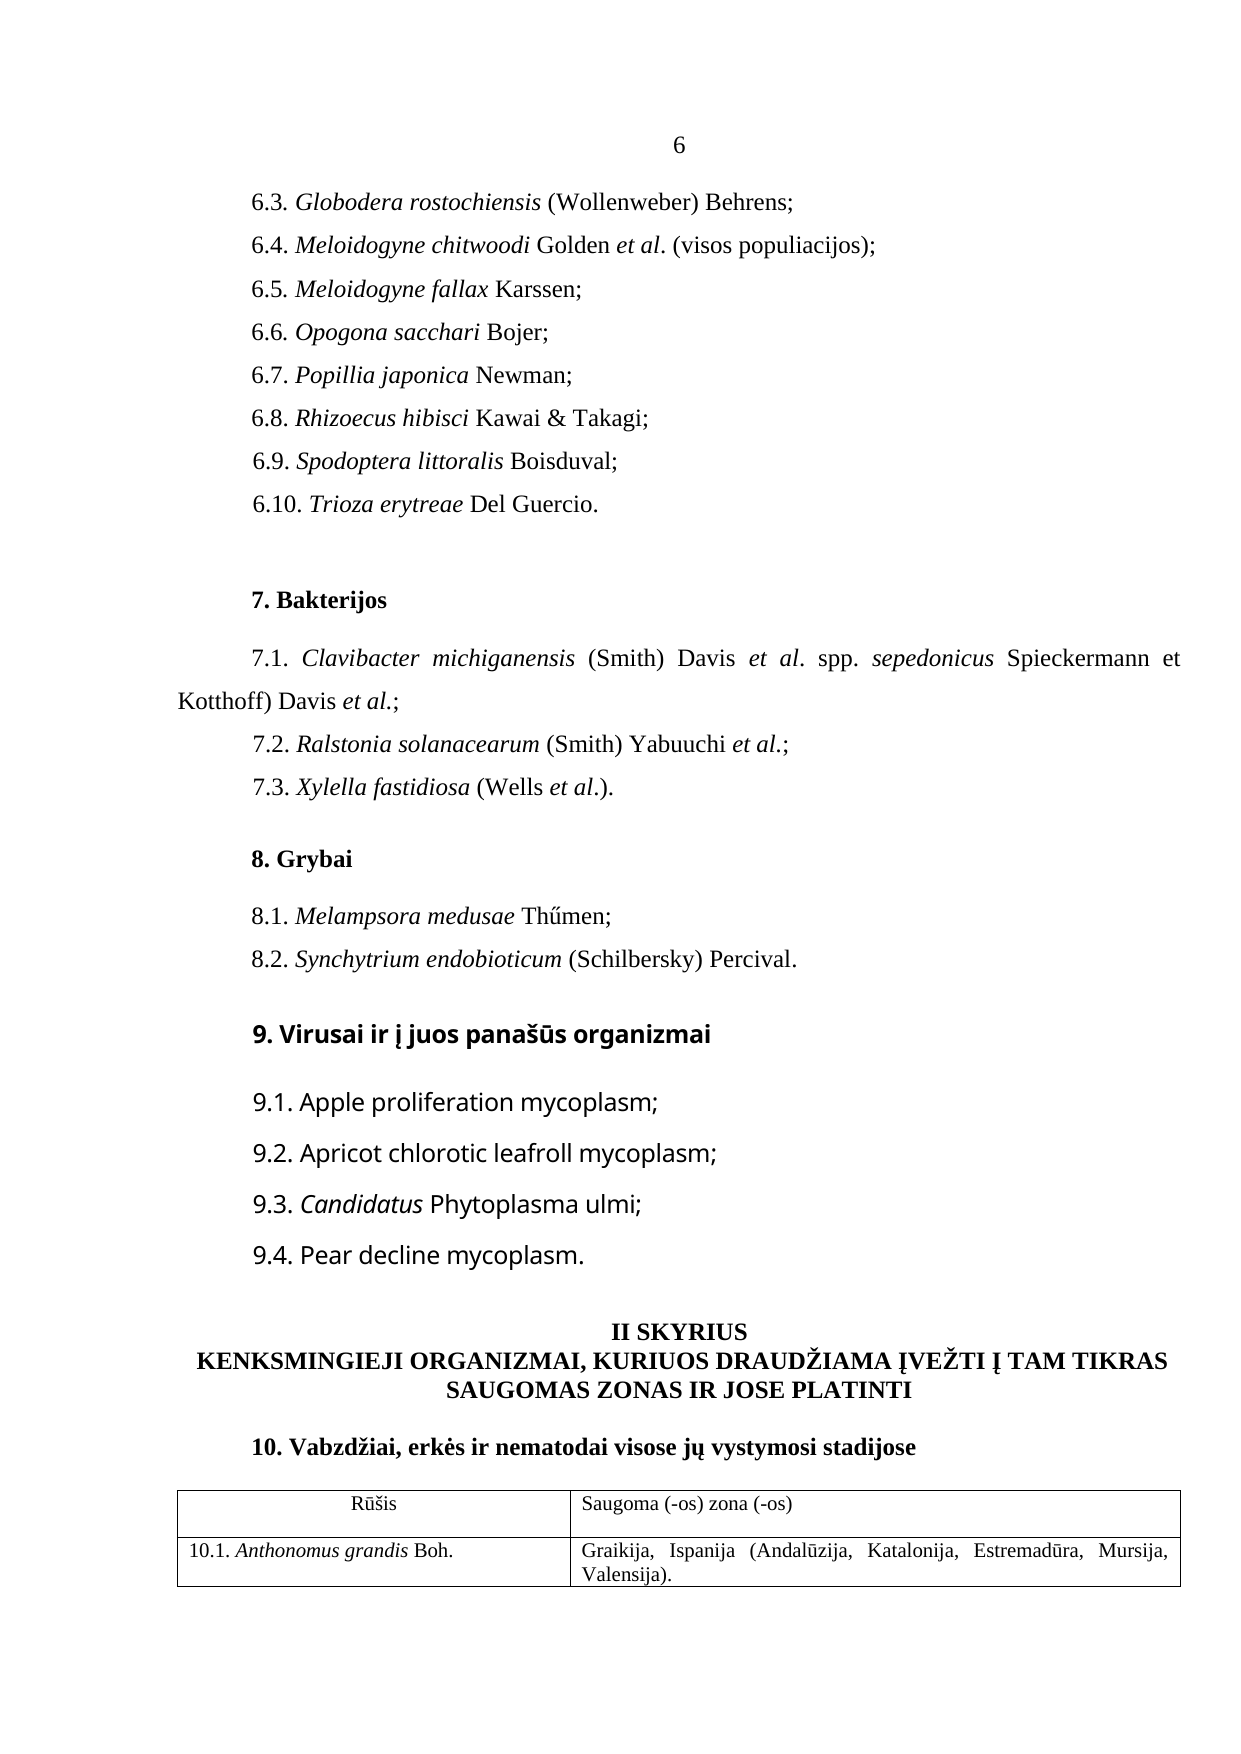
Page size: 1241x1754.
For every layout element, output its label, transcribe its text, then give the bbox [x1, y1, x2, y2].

text 6.10. Trioza erytreae Del Guercio. [177, 489, 1181, 518]
text 6.3. Globodera rostochiensis (Wollenweber) Behrens; [177, 187, 1181, 216]
text 8.2. Synchytrium endobioticum (Schilbersky) Percival. [177, 944, 1181, 973]
table_cell Graikija, Ispanija (Andalūzija, Katalonija, Estremadūra, Mursija, Valensija). [571, 1538, 1180, 1586]
text 9.4. Pear decline mycoplasm. [177, 1238, 1181, 1272]
text 6.4. Meloidogyne chitwoodi Golden et al. (visos populiacijos); [177, 231, 1181, 259]
text II SKYRIUS [177, 1317, 1181, 1346]
text 7.2. Ralstonia solanacearum (Smith) Yabuuchi et al.; [177, 729, 1181, 758]
text 9.2. Apricot chlorotic leafroll mycoplasm; [177, 1136, 1181, 1170]
text 7. Bakterijos [177, 585, 1181, 614]
text 8.1. Melampsora medusae Thűmen; [177, 901, 1181, 930]
table_cell 10.1. Anthonomus grandis Boh. [178, 1538, 570, 1586]
text 7.1. Clavibacter michiganensis (Smith) Davis et al. spp. sepedonicus Spieckermann et Kotthoff) Davis et al.; [177, 643, 1181, 714]
text 6.8. Rhizoecus hibisci Kawai & Takagi; [177, 403, 1181, 432]
text 6.6. Opogona sacchari Bojer; [177, 317, 1181, 346]
table_header Rūšis [178, 1491, 570, 1537]
text 9.3. Candidatus Phytoplasma ulmi; [177, 1187, 1181, 1221]
text 10. Vabzdžiai, erkės ir nematodai visose jų vystymosi stadijose [177, 1432, 1181, 1461]
text 8. Grybai [177, 844, 1181, 873]
text 6.9. Spodoptera littoralis Boisduval; [177, 446, 1181, 475]
text 6.5. Meloidogyne fallax Karssen; [177, 274, 1181, 302]
text 6.7. Popillia japonica Newman; [177, 360, 1181, 389]
text 9. Virusai ir į juos panašūs organizmai [177, 1016, 1181, 1051]
text KENKSMINGIEJI ORGANIZMAI, KURIUOS DRAUDŽIAMA ĮVEŽTI Į TAM TIKRAS SAUGOMAS ZONAS IR JOSE PLATINTI [177, 1346, 1181, 1404]
text 9.1. Apple proliferation mycoplasm; [177, 1084, 1181, 1119]
table_header Saugoma (-os) zona (-os) [571, 1491, 1180, 1537]
text 7.3. Xylella fastidiosa (Wells et al.). [177, 772, 1181, 801]
